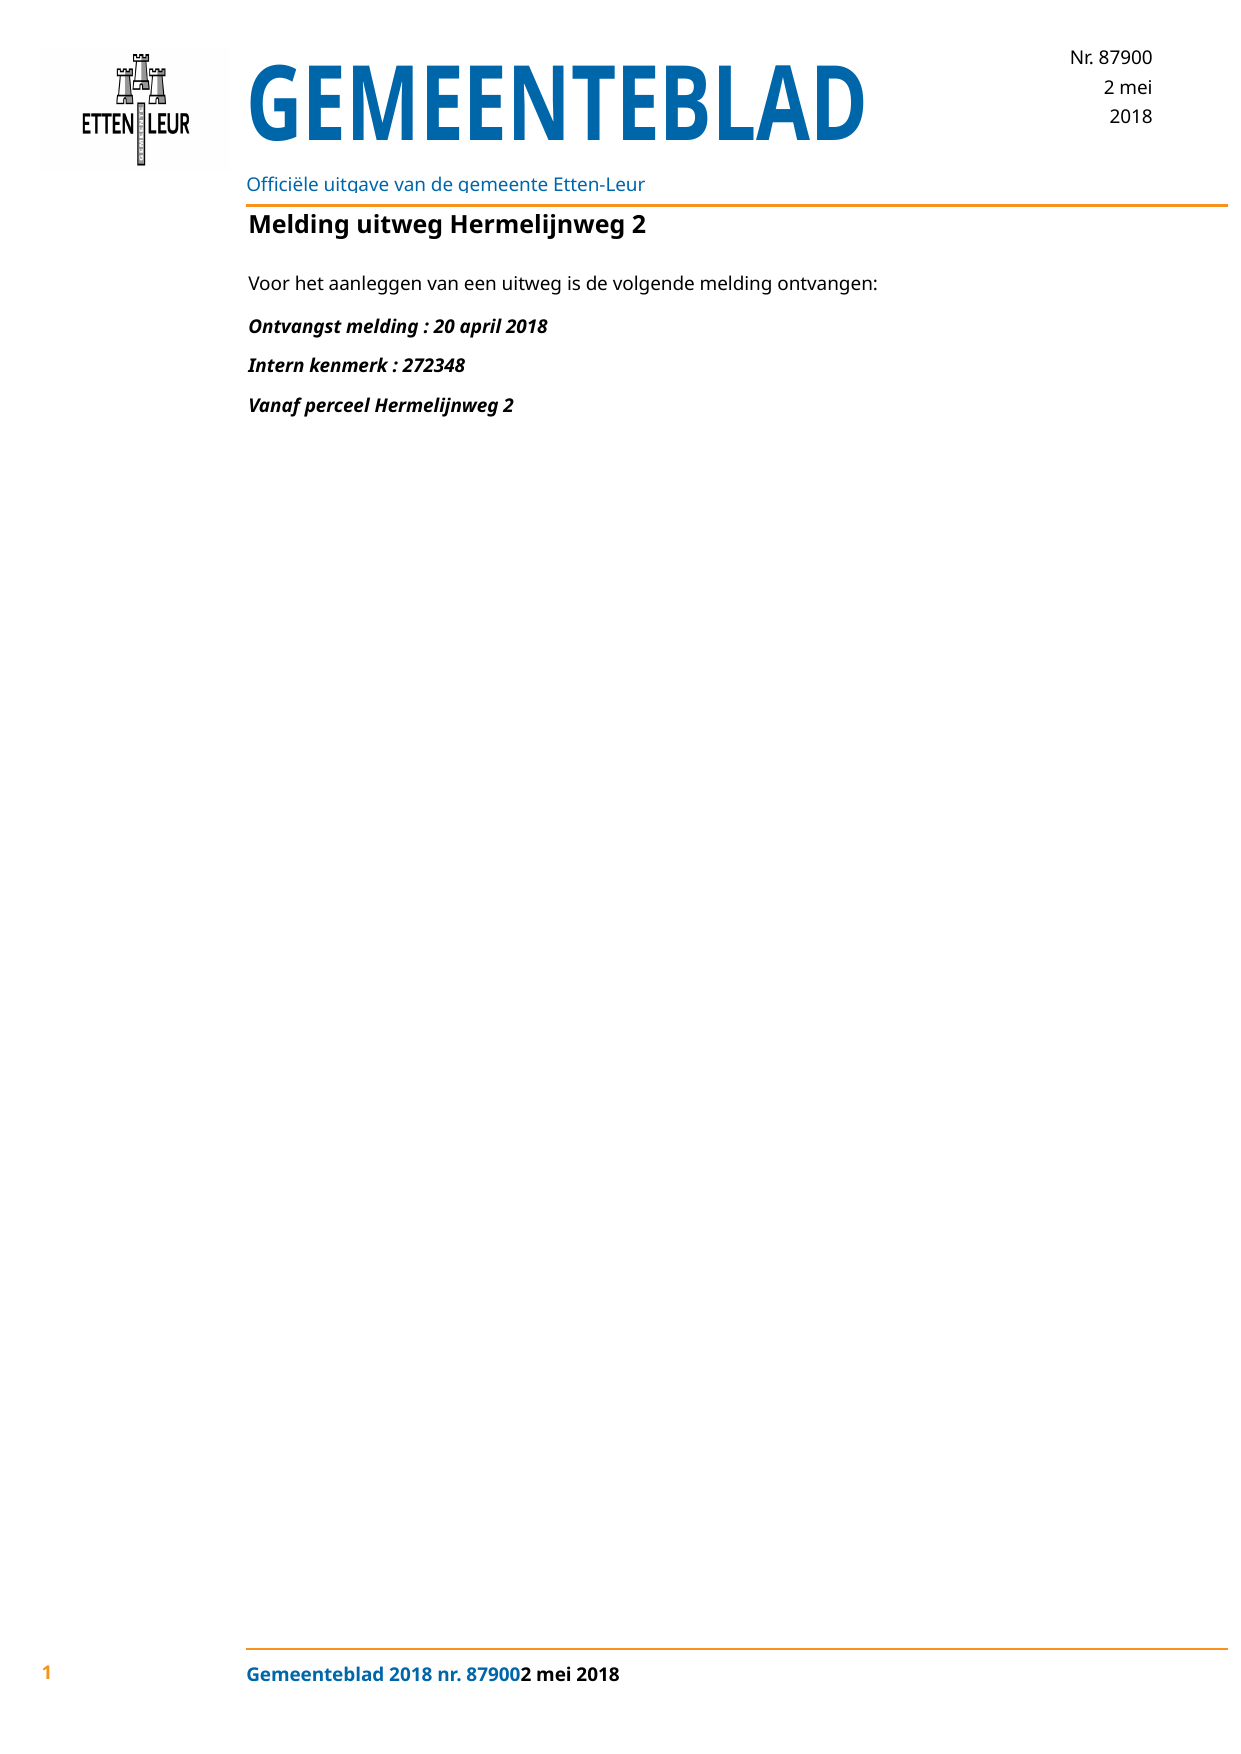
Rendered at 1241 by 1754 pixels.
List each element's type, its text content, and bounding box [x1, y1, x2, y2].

text Vanaf perceel Hermelijnweg 2 [248, 392, 1152, 418]
text Voor het aanleggen van een uitweg is de volgende melding ontvangen: [248, 270, 1152, 296]
text Melding uitweg Hermelijnweg 2 [248, 207, 1152, 241]
text Ontvangst melding : 20 april 2018 [248, 313, 1152, 339]
picture [41, 47, 231, 172]
text Intern kenmerk : 272348 [248, 353, 1152, 378]
